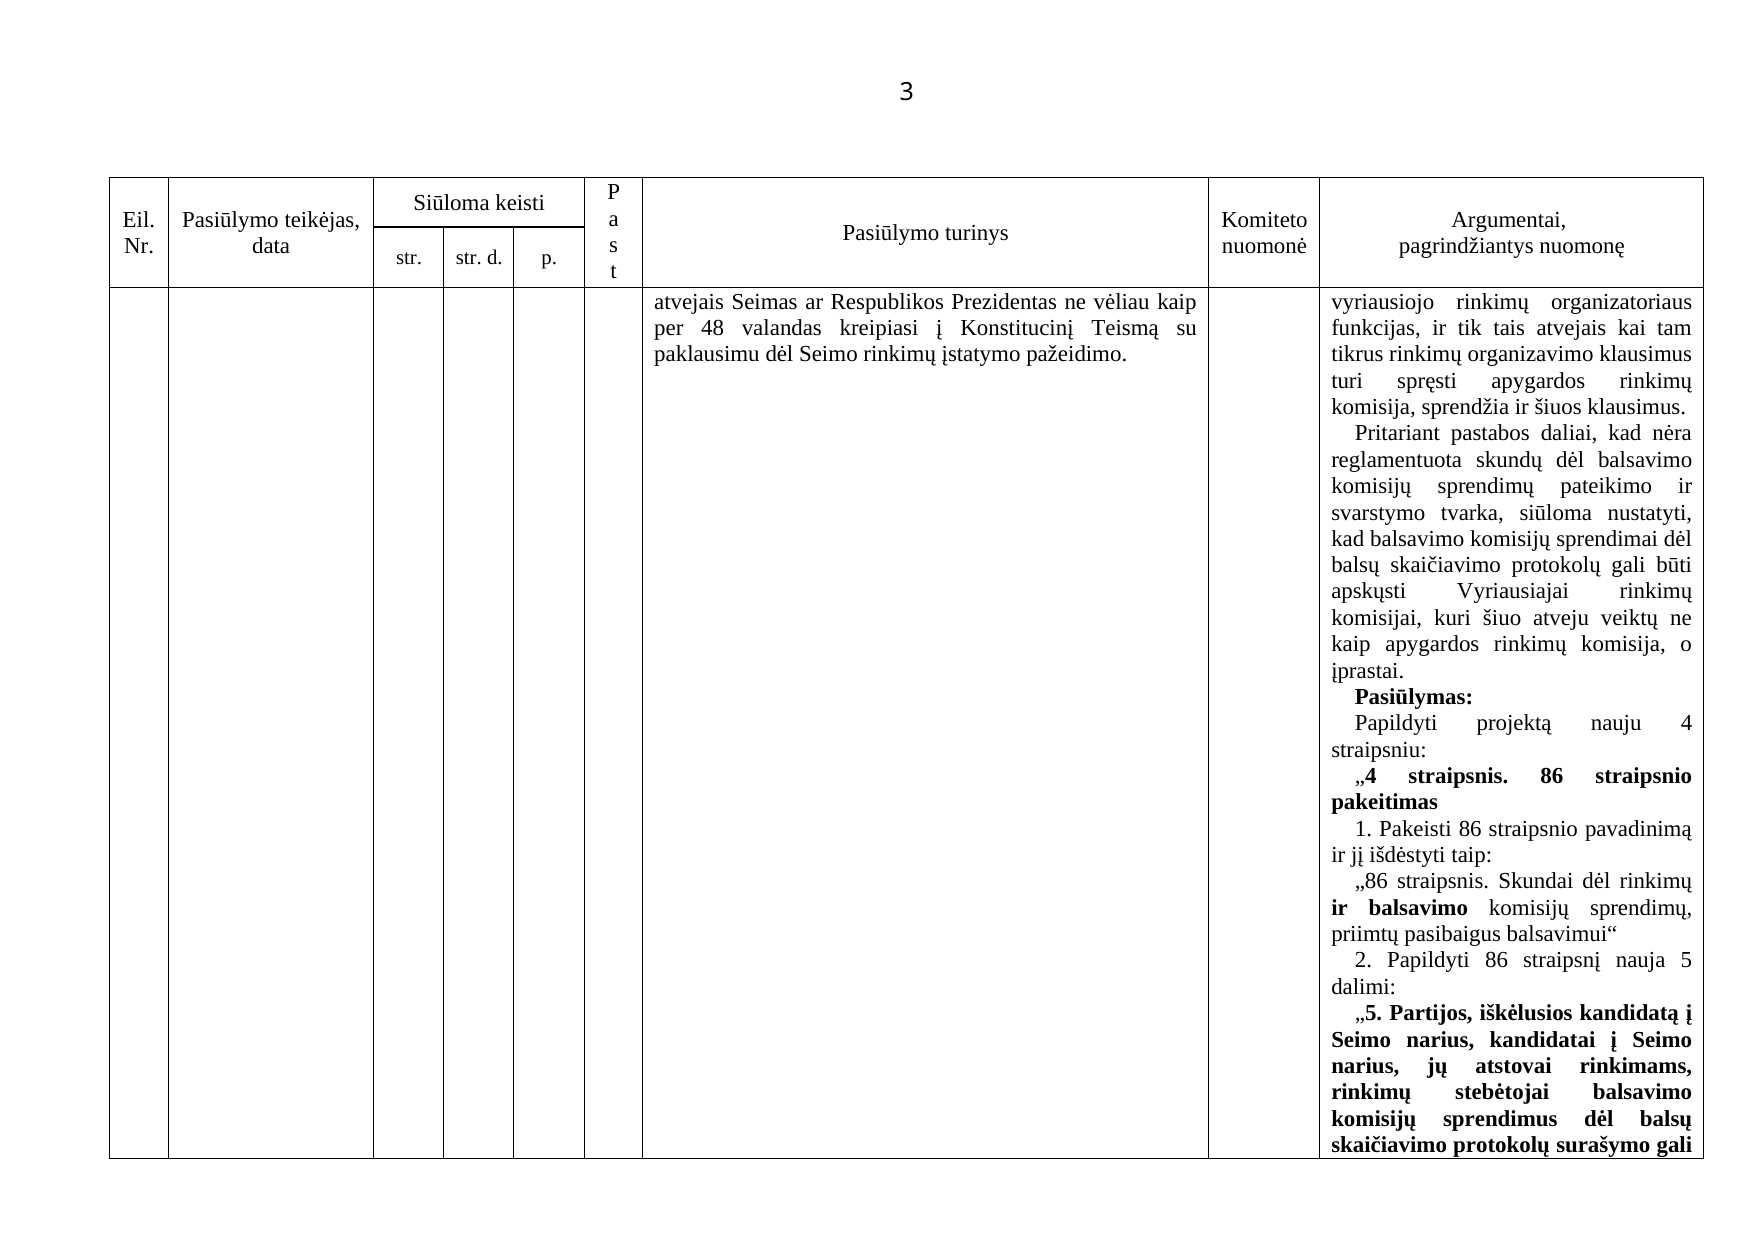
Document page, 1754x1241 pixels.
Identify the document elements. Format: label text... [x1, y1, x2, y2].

table_cell [444, 288, 513, 1157]
table_cell [374, 288, 443, 1157]
table_cell [110, 288, 168, 1157]
table_cell p. [514, 228, 584, 287]
table_header Pastabos [585, 178, 642, 287]
table_cell atvejais Seimas ar Respublikos Prezidentas ne vėliau kaip per 48 valandas kreipiasi į Konstitucinį Teismą su paklausimu dėl Seimo rinkimų įstatymo pažeidimo. [643, 288, 1208, 1157]
table_header Pasiūlymo turinys [643, 178, 1208, 287]
table_cell vyriausiojo rinkimų organizatoriaus funkcijas, ir tik tais atvejais kai tam tikrus rinkimų organizavimo klausimus turi spręsti apygardos rinkimų komisija, sprendžia ir šiuos klausimus. Pritariant pastabos daliai, kad nėra reglamentuota skundų dėl balsavimo komisijų sprendimų pateikimo ir svarstymo tvarka, siūloma nustatyti, kad balsavimo komisijų sprendimai dėl balsų skaičiavimo protokolų gali būti apskųsti Vyriausiajai rinkimų komisijai, kuri šiuo atveju veiktų ne kaip apygardos rinkimų komisija, o įprastai. Pasiūlymas: Papildyti projektą nauju 4 straipsniu: „4 straipsnis. 86 straipsnio pakeitimas 1. Pakeisti 86 straipsnio pavadinimą ir jį išdėstyti taip: „86 straipsnis. Skundai dėl rinkimų ir balsavimo komisijų sprendimų, priimtų pasibaigus balsavimui“ 2. Papildyti 86 straipsnį nauja 5 dalimi: „5. Partijos, iškėlusios kandidatą į Seimo narius, kandidatai į Seimo narius, jų atstovai rinkimams, rinkimų stebėtojai balsavimo komisijų sprendimus dėl balsų skaičiavimo protokolų surašymo gali [1320, 288, 1703, 1157]
table_header Siūloma keisti [374, 178, 584, 226]
table_cell [514, 288, 584, 1157]
table_header Pasiūlymo teikėjas, data [169, 178, 373, 287]
table_cell [169, 288, 373, 1157]
table_header Eil. Nr. [110, 178, 168, 287]
table_header Komiteto nuomonė [1209, 178, 1319, 287]
table_cell N [585, 288, 642, 1157]
table_cell [1209, 288, 1319, 1157]
table_header Argumentai, pagrindžiantys nuomonę [1320, 178, 1703, 287]
table_cell str. d. [444, 228, 513, 287]
table_cell str. [374, 228, 443, 287]
